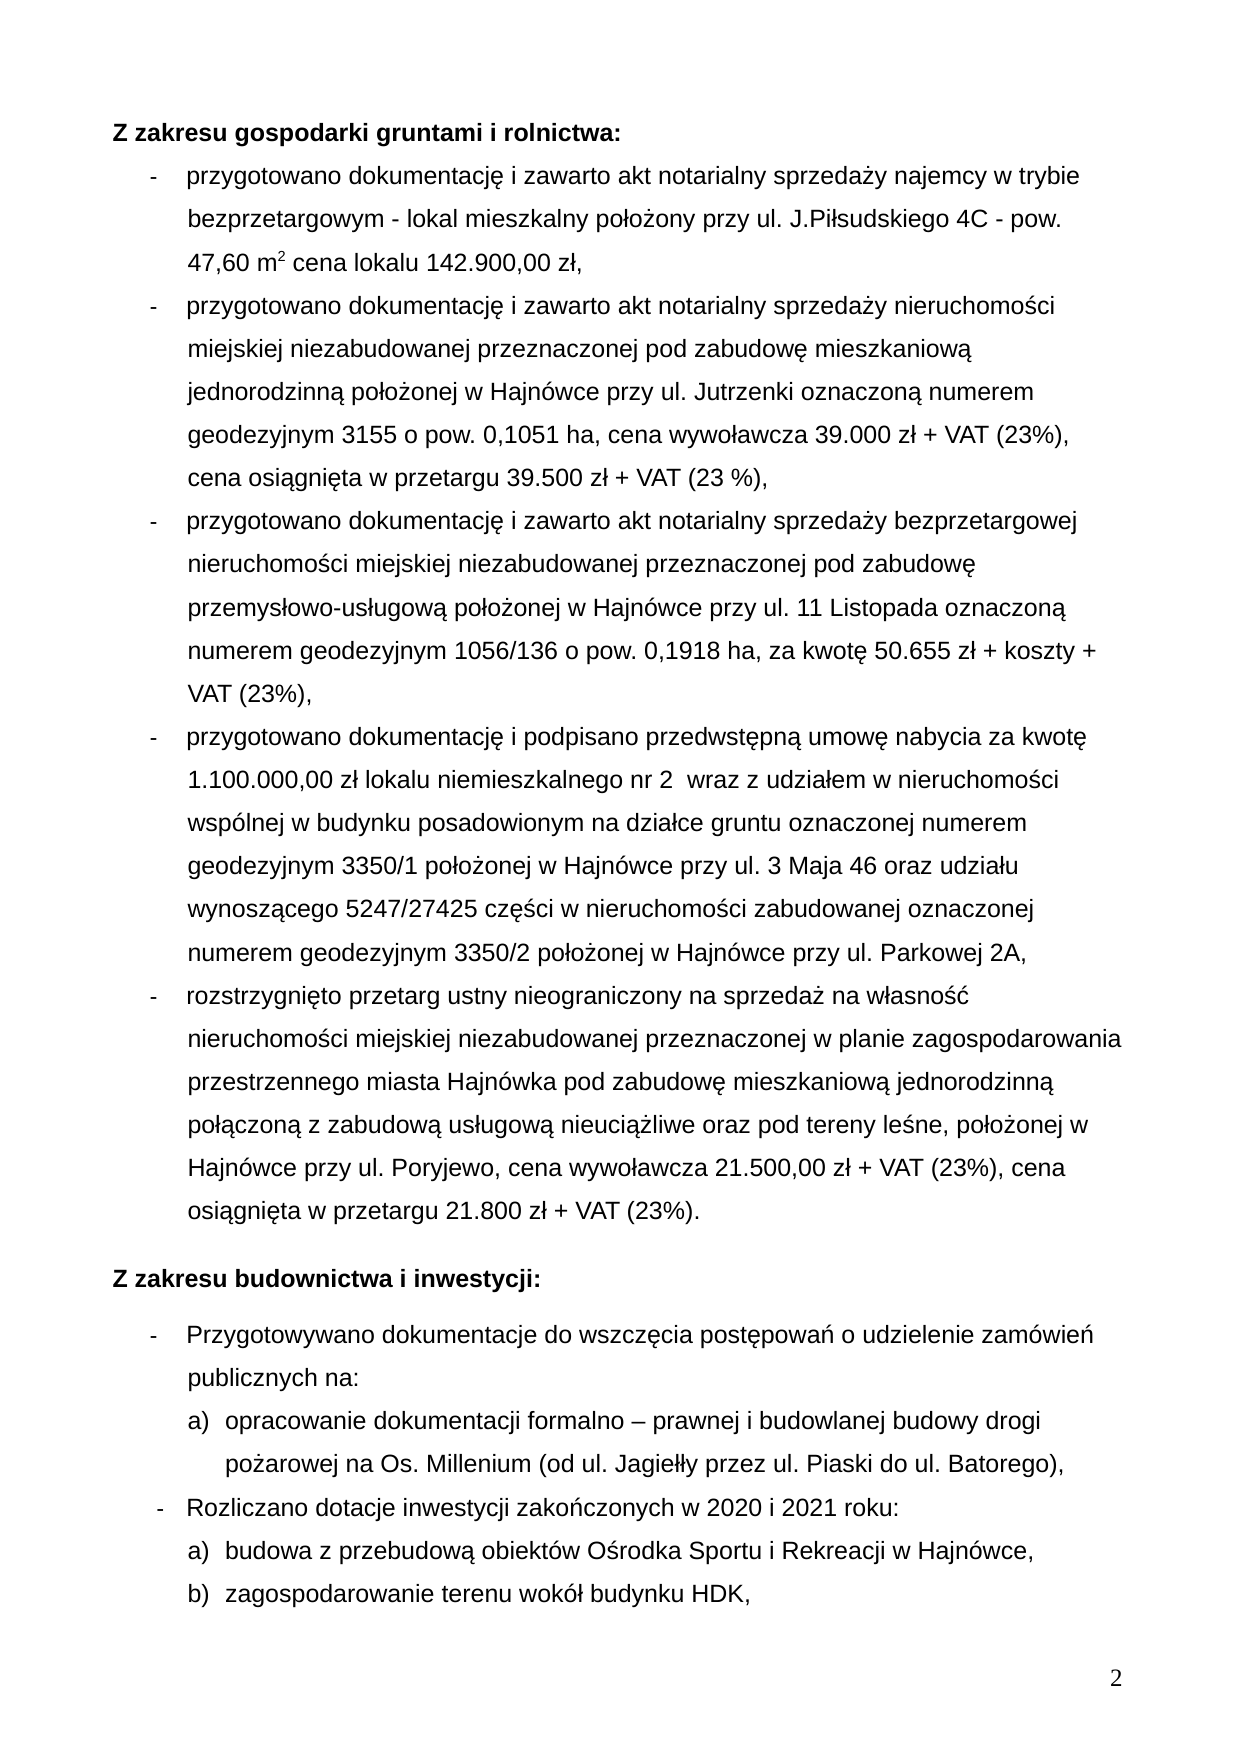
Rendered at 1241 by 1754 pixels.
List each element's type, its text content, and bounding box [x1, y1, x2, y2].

list Przygotowywano dokumentacje do wszczęcia postępowań o udzielenie zamówień publicznych na: [150, 1320, 1128, 1392]
list rozstrzygnięto przetarg ustny nieograniczony na sprzedaż na własność nieruchomości miejskiej niezabudowanej przeznaczonej w planie zagospodarowania przestrzennego miasta Hajnówka pod zabudowę mieszkaniową jednorodzinną połączoną z zabudową usługową nieuciążliwe oraz pod tereny leśne, położonej w Hajnówce przy ul. Poryjewo, cena wywoławcza 21.500,00 zł + VAT (23%), cena osiągnięta w przetargu 21.800 zł + VAT (23%). [150, 981, 1128, 1225]
subtitle Z zakresu budownictwa i inwestycji: [112, 1264, 1128, 1293]
list przygotowano dokumentację i zawarto akt notarialny sprzedaży nieruchomości miejskiej niezabudowanej przeznaczonej pod zabudowę mieszkaniową jednorodzinną położonej w Hajnówce przy ul. Jutrzenki oznaczoną numerem geodezyjnym 3155 o pow. 0,1051 ha, cena wywoławcza 39.000 zł + VAT (23%), cena osiągnięta w przetargu 39.500 zł + VAT (23 %), [150, 291, 1128, 492]
text Z zakresu gospodarki gruntami i rolnictwa: [112, 118, 1128, 147]
list zagospodarowanie terenu wokół budynku HDK, [187, 1579, 1128, 1607]
list budowa z przebudową obiektów Ośrodka Sportu i Rekreacji w Hajnówce, [187, 1536, 1128, 1564]
list przygotowano dokumentację i zawarto akt notarialny sprzedaży najemcy w trybie bezprzetargowym - lokal mieszkalny położony przy ul. J.Piłsudskiego 4C - pow. 47,60 m2 cena lokalu 142.900,00 zł, [150, 161, 1128, 276]
list przygotowano dokumentację i zawarto akt notarialny sprzedaży bezprzetargowej nieruchomości miejskiej niezabudowanej przeznaczonej pod zabudowę przemysłowo-usługową położonej w Hajnówce przy ul. 11 Listopada oznaczoną numerem geodezyjnym 1056/136 o pow. 0,1918 ha, za kwotę 50.655 zł + koszty + VAT (23%), [150, 506, 1128, 707]
list opracowanie dokumentacji formalno – prawnej i budowlanej budowy drogi pożarowej na Os. Millenium (od ul. Jagiełły przez ul. Piaski do ul. Batorego), [187, 1406, 1128, 1478]
list przygotowano dokumentację i podpisano przedwstępną umowę nabycia za kwotę 1.100.000,00 zł lokalu niemieszkalnego nr 2 wraz z udziałem w nieruchomości wspólnej w budynku posadowionym na działce gruntu oznaczonej numerem geodezyjnym 3350/1 położonej w Hajnówce przy ul. 3 Maja 46 oraz udziału wynoszącego 5247/27425 części w nieruchomości zabudowanej oznaczonej numerem geodezyjnym 3350/2 położonej w Hajnówce przy ul. Parkowej 2A, [150, 722, 1128, 966]
list Rozliczano dotacje inwestycji zakończonych w 2020 i 2021 roku: [157, 1492, 1128, 1521]
